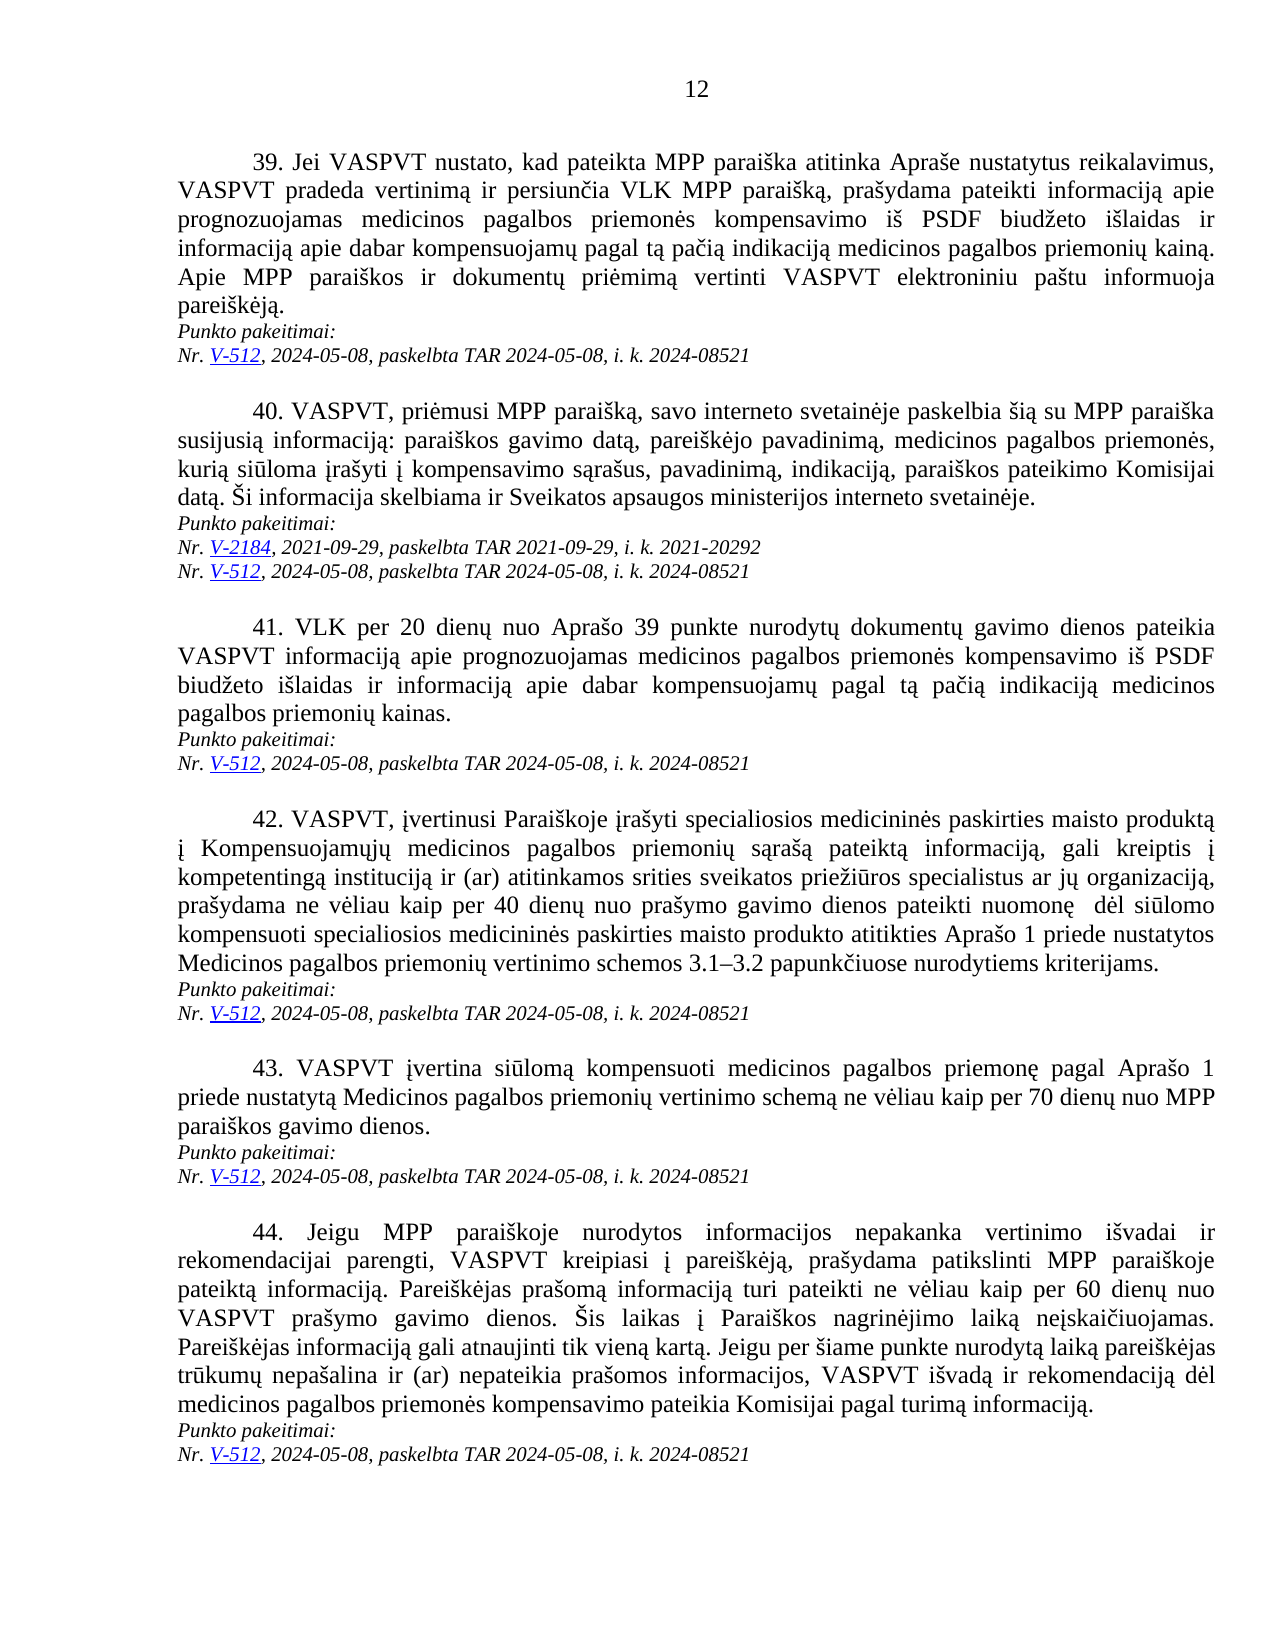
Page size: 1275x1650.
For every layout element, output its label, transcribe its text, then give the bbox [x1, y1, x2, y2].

text Nr. V-512, 2024-05-08, paskelbta TAR 2024-05-08, i. k. 2024-08521 [177, 559, 1216, 583]
text Nr. V-512, 2024-05-08, paskelbta TAR 2024-05-08, i. k. 2024-08521 [177, 1442, 1216, 1466]
text Nr. V-512, 2024-05-08, paskelbta TAR 2024-05-08, i. k. 2024-08521 [177, 751, 1216, 775]
text 42. VASPVT, įvertinusi Paraiškoje įrašyti specialiosios medicininės paskirties maisto produktą į Kompensuojamųjų medicinos pagalbos priemonių sąrašą pateiktą informaciją, gali kreiptis į kompetentingą instituciją ir (ar) atitinkamos srities sveikatos priežiūros specialistus ar jų organizaciją, prašydama ne vėliau kaip per 40 dienų nuo prašymo gavimo dienos pateikti nuomonę dėl siūlomo kompensuoti specialiosios medicininės paskirties maisto produkto atitikties Aprašo 1 priede nustatytos Medicinos pagalbos priemonių vertinimo schemos 3.1–3.2 papunkčiuose nurodytiems kriterijams. [177, 804, 1216, 977]
text 39. Jei VASPVT nustato, kad pateikta MPP paraiška atitinka Apraše nustatytus reikalavimus, VASPVT pradeda vertinimą ir persiunčia VLK MPP paraišką, prašydama pateikti informaciją apie prognozuojamas medicinos pagalbos priemonės kompensavimo iš PSDF biudžeto išlaidas ir informaciją apie dabar kompensuojamų pagal tą pačią indikaciją medicinos pagalbos priemonių kainą. Apie MPP paraiškos ir dokumentų priėmimą vertinti VASPVT elektroniniu paštu informuoja pareiškėją. [177, 147, 1216, 319]
text Punkto pakeitimai: [177, 319, 1216, 343]
text 40. VASPVT, priėmusi MPP paraišką, savo interneto svetainėje paskelbia šią su MPP paraiška susijusią informaciją: paraiškos gavimo datą, pareiškėjo pavadinimą, medicinos pagalbos priemonės, kurią siūloma įrašyti į kompensavimo sąrašus, pavadinimą, indikaciją, paraiškos pateikimo Komisijai datą. Ši informacija skelbiama ir Sveikatos apsaugos ministerijos interneto svetainėje. [177, 396, 1216, 511]
text Nr. V-512, 2024-05-08, paskelbta TAR 2024-05-08, i. k. 2024-08521 [177, 1164, 1216, 1188]
text Punkto pakeitimai: [177, 1418, 1216, 1442]
text Nr. V-512, 2024-05-08, paskelbta TAR 2024-05-08, i. k. 2024-08521 [177, 1001, 1216, 1025]
text 43. VASPVT įvertina siūlomą kompensuoti medicinos pagalbos priemonę pagal Aprašo 1 priede nustatytą Medicinos pagalbos priemonių vertinimo schemą ne vėliau kaip per 70 dienų nuo MPP paraiškos gavimo dienos. [177, 1053, 1216, 1140]
text 44. Jeigu MPP paraiškoje nurodytos informacijos nepakanka vertinimo išvadai ir rekomendacijai parengti, VASPVT kreipiasi į pareiškėją, prašydama patikslinti MPP paraiškoje pateiktą informaciją. Pareiškėjas prašomą informaciją turi pateikti ne vėliau kaip per 60 dienų nuo VASPVT prašymo gavimo dienos. Šis laikas į Paraiškos nagrinėjimo laiką neįskaičiuojamas. Pareiškėjas informaciją gali atnaujinti tik vieną kartą. Jeigu per šiame punkte nurodytą laiką pareiškėjas trūkumų nepašalina ir (ar) nepateikia prašomos informacijos, VASPVT išvadą ir rekomendaciją dėl medicinos pagalbos priemonės kompensavimo pateikia Komisijai pagal turimą informaciją. [177, 1217, 1216, 1418]
text Nr. V-512, 2024-05-08, paskelbta TAR 2024-05-08, i. k. 2024-08521 [177, 343, 1216, 367]
text 41. VLK per 20 dienų nuo Aprašo 39 punkte nurodytų dokumentų gavimo dienos pateikia VASPVT informaciją apie prognozuojamas medicinos pagalbos priemonės kompensavimo iš PSDF biudžeto išlaidas ir informaciją apie dabar kompensuojamų pagal tą pačią indikaciją medicinos pagalbos priemonių kainas. [177, 612, 1216, 727]
text Nr. V-2184, 2021-09-29, paskelbta TAR 2021-09-29, i. k. 2021-20292 [177, 535, 1216, 559]
text Punkto pakeitimai: [177, 1140, 1216, 1164]
text Punkto pakeitimai: [177, 727, 1216, 751]
text Punkto pakeitimai: [177, 977, 1216, 1001]
text Punkto pakeitimai: [177, 511, 1216, 535]
